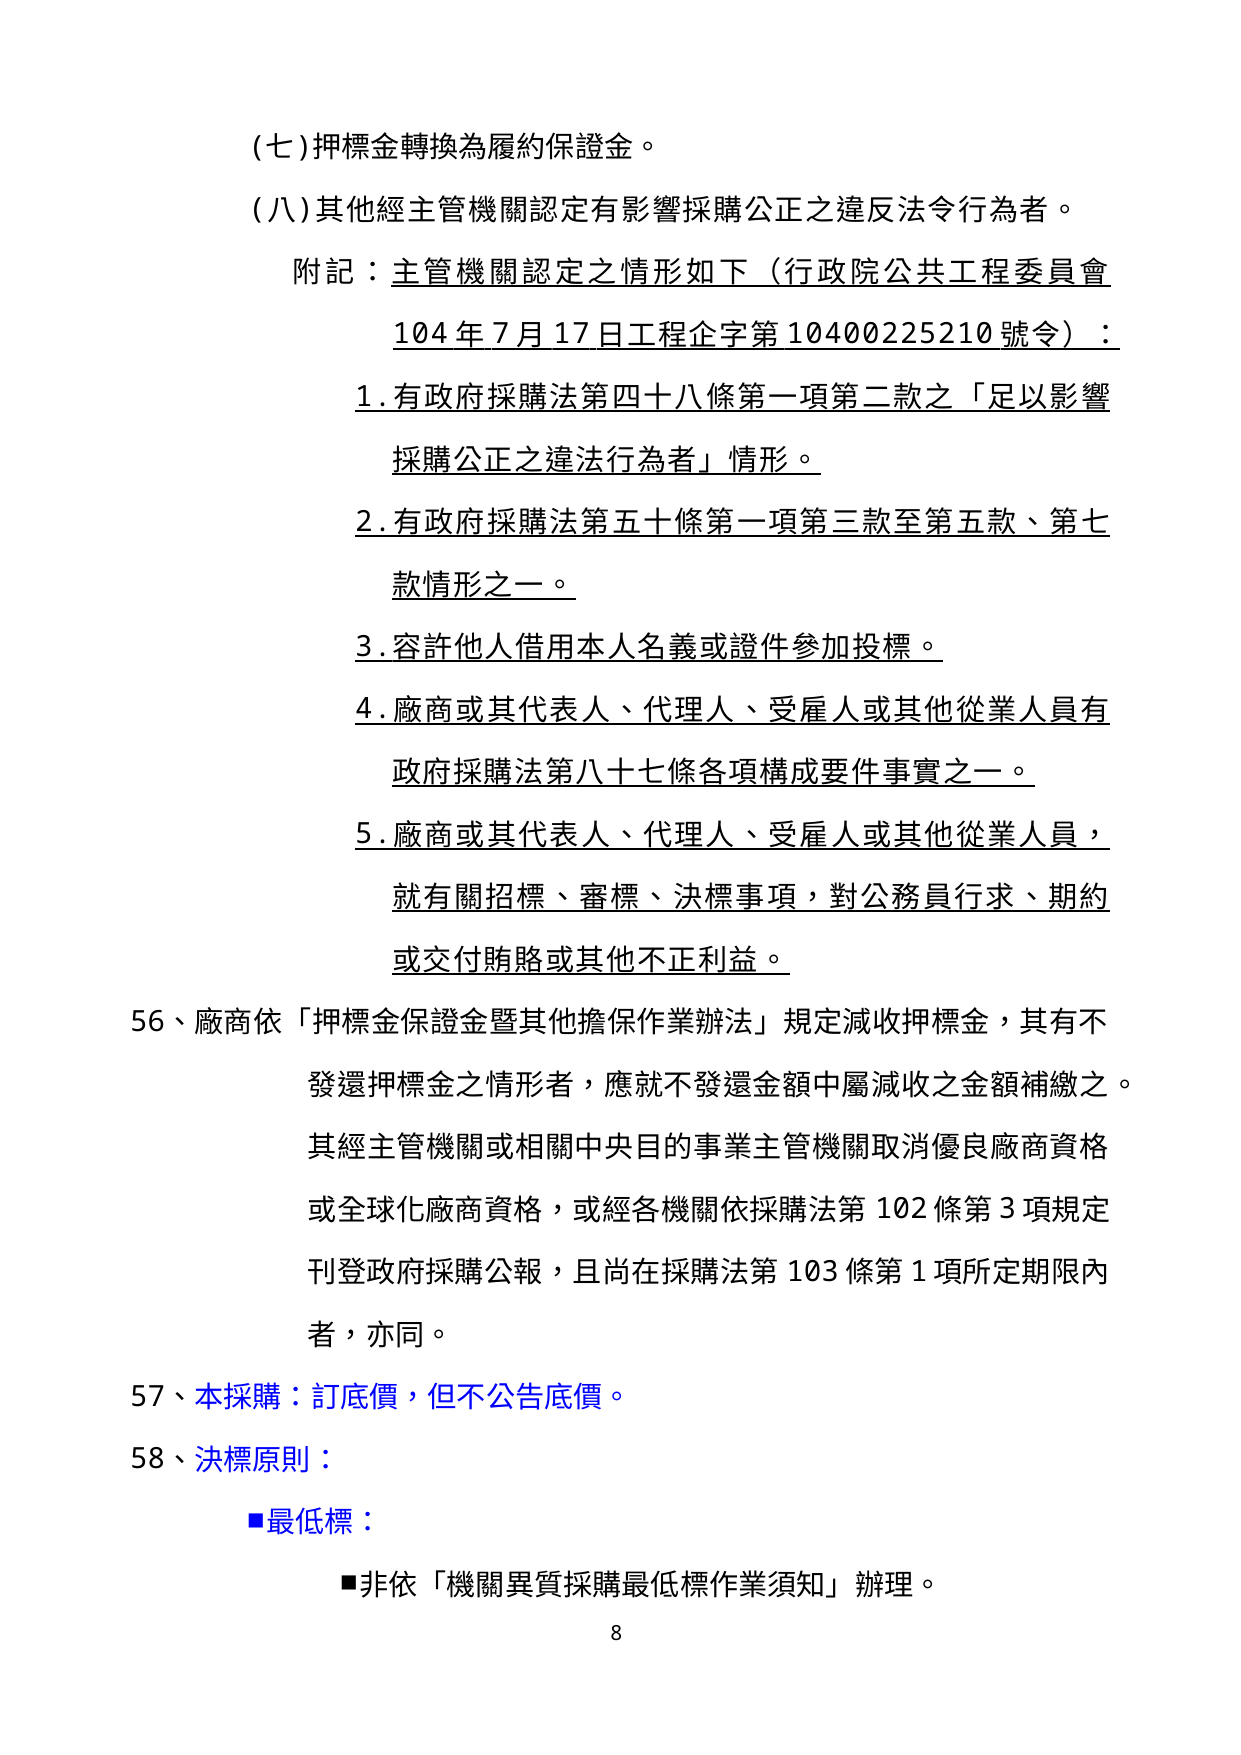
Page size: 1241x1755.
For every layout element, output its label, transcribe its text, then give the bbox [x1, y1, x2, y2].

list 廠商依「押標金保證金暨其他擔保作業辦法」規定減收押標金，其有不發還押標金之情形者，應就不發還金額中屬減收之金額補繳之。其經主管機關或相關中央目的事業主管機關取消優良廠商資格或全球化廠商資格，或經各機關依採購法第102條第3項規定刊登政府採購公報，且尚在採購法第103條第1項所定期限內者，亦同。 [130, 978, 1110, 1353]
text ■非依「機關異質採購最低標作業須知」辦理。 [130, 1541, 1110, 1603]
text 3.容許他人借用本人名義或證件參加投標。 [355, 603, 1110, 666]
text 4.廠商或其代表人、代理人、受雇人或其他從業人員有 [355, 666, 1110, 723]
text 就有關招標、審標、決標事項，對公務員行求、期約或交付賄賂或其他不正利益。 [355, 850, 1110, 978]
text 5.廠商或其代表人、代理人、受雇人或其他從業人員， [355, 791, 1110, 848]
text 2.有政府採購法第五十條第一項第三款至第五款、第七 [355, 478, 1110, 535]
list 本採購：訂底價，但不公告底價。 [130, 1353, 1110, 1416]
text (八)其他經主管機關認定有影響採購公正之違反法令行為者。 [248, 166, 1110, 228]
text 附記：主管機關認定之情形如下（行政院公共工程委員會104年7月17日工程企字第10400225210號令）： [292, 228, 1110, 353]
text (七)押標金轉換為履約保證金。 [248, 103, 1110, 166]
text 採購公正之違法行為者」情形。 [355, 412, 1110, 478]
text 政府採購法第八十七條各項構成要件事實之一。 [355, 725, 1110, 791]
text 款情形之一。 [355, 537, 1110, 603]
list 決標原則： [130, 1416, 1110, 1478]
text 1.有政府採購法第四十八條第一項第二款之「足以影響 [355, 353, 1110, 410]
text ■最低標： [247, 1478, 1110, 1541]
